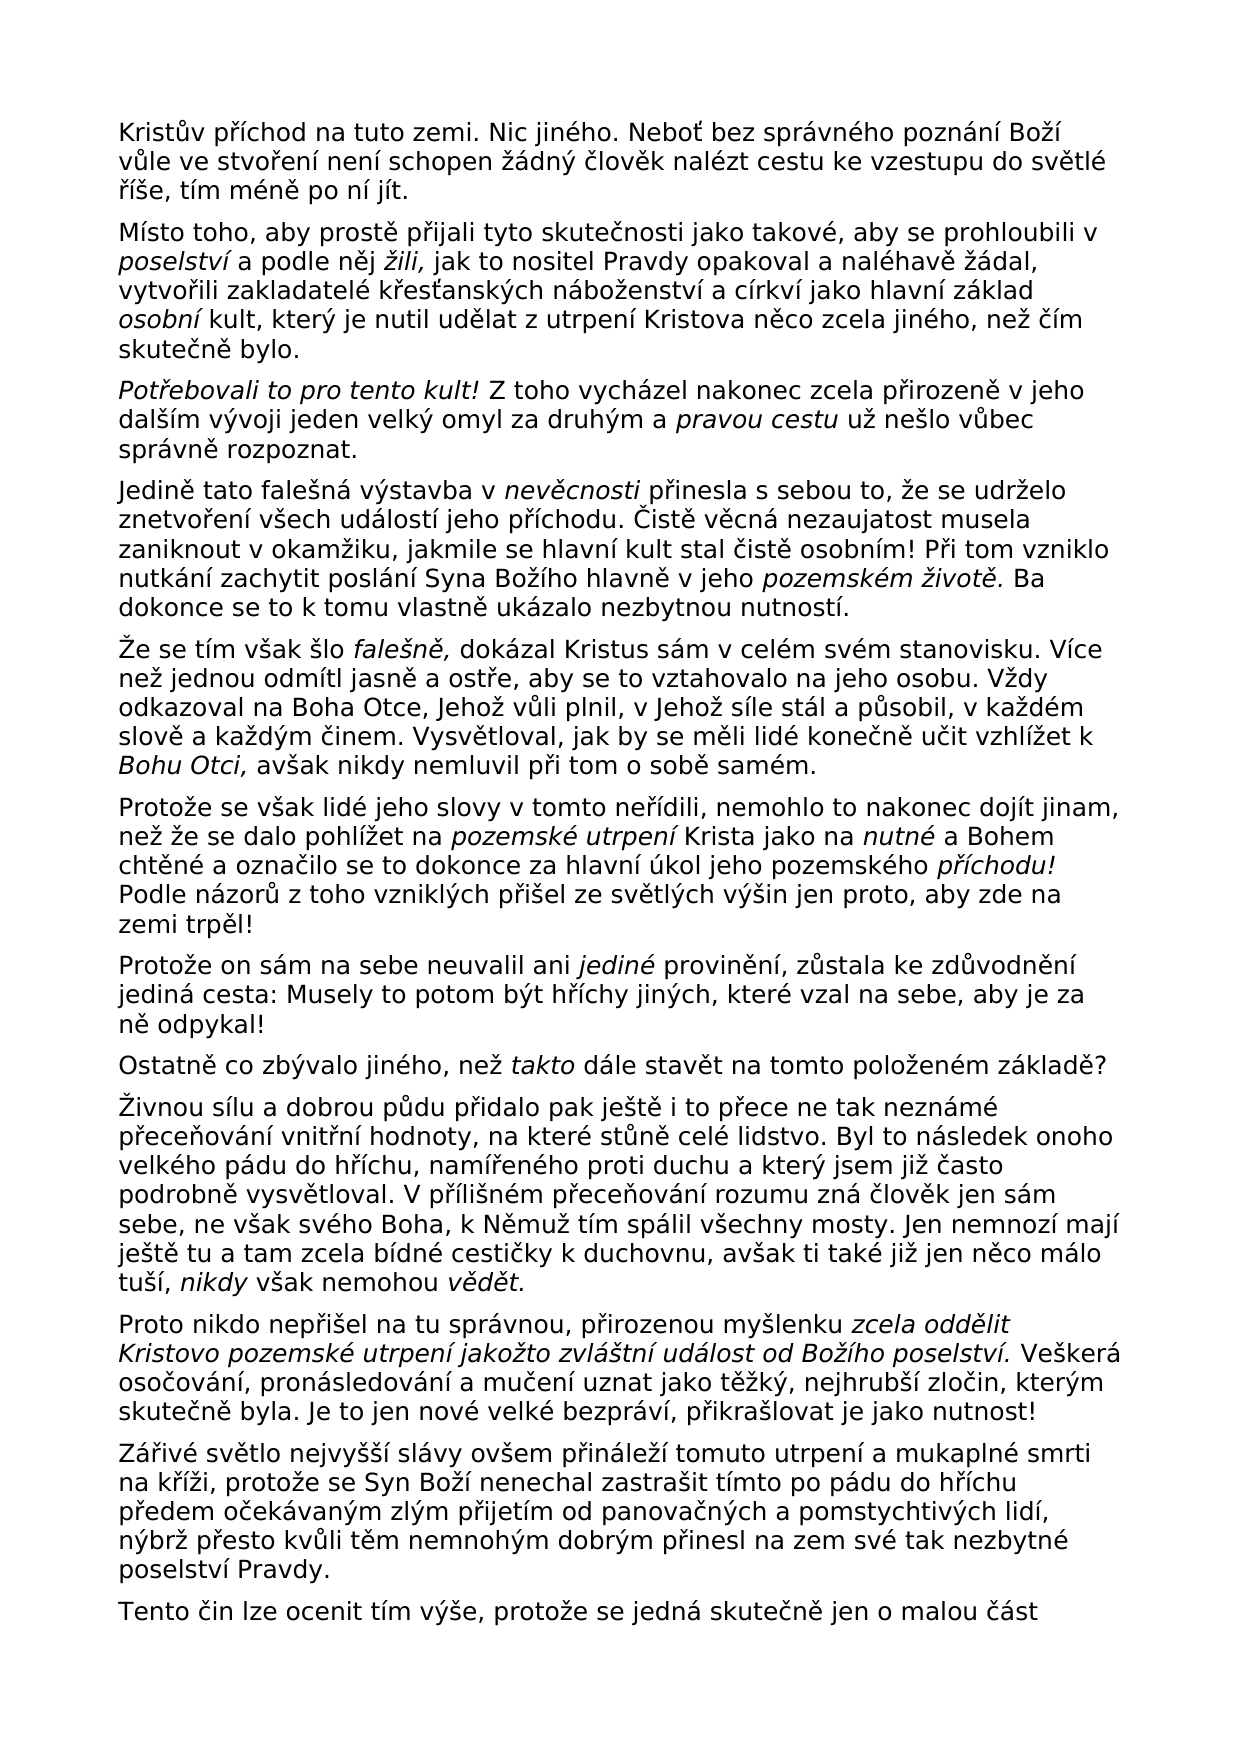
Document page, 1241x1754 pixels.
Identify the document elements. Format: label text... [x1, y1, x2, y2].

text Místo toho, aby prostě přijali tyto skutečnosti jako takové, aby se prohloubili v poselství a podle něj žili, jak to nositel Pravdy opakoval a naléhavě žádal, vytvořili zakladatelé křesťanských náboženství a církví jako hlavní základ osobní kult, který je nutil udělat z utrpení Kristova něco zcela jiného, než čím skutečně bylo. [118, 218, 1122, 364]
text Kristův příchod na tuto zemi. Nic jiného. Neboť bez správného poznání Boží vůle ve stvoření není schopen žádný člověk nalézt cestu ke vzestupu do světlé říše, tím méně po ní jít. [118, 118, 1122, 206]
text Ostatně co zbývalo jiného, než takto dále stavět na tomto položeném základě? [118, 1051, 1122, 1081]
text Proto nikdo nepřišel na tu správnou, přirozenou myšlenku zcela oddělit Kristovo pozemské utrpení jakožto zvláštní událost od Božího poselství. Veškerá osočování, pronásledování a mučení uznat jako těžký, nejhrubší zločin, kterým skutečně byla. Je to jen nové velké bezpráví, přikrašlovat je jako nutnost! [118, 1310, 1122, 1426]
text Protože se však lidé jeho slovy v tomto neřídili, nemohlo to nakonec dojít jinam, než že se dalo pohlížet na pozemské utrpení Krista jako na nutné a Bohem chtěné a označilo se to dokonce za hlavní úkol jeho pozemského příchodu! Podle názorů z toho vzniklých přišel ze světlých výšin jen proto, aby zde na zemi trpěl! [118, 793, 1122, 939]
text Potřebovali to pro tento kult! Z toho vycházel nakonec zcela přirozeně v jeho dalším vývoji jeden velký omyl za druhým a pravou cestu už nešlo vůbec správně rozpoznat. [118, 376, 1122, 464]
text Tento čin lze ocenit tím výše, protože se jedná skutečně jen o malou část [118, 1597, 1122, 1626]
text Živnou sílu a dobrou půdu přidalo pak ještě i to přece ne tak neznámé přeceňování vnitřní hodnoty, na které stůně celé lidstvo. Byl to následek onoho velkého pádu do hříchu, namířeného proti duchu a který jsem již často podrobně vysvětloval. V přílišném přeceňování rozumu zná člověk jen sám sebe, ne však svého Boha, k Němuž tím spálil všechny mosty. Jen nemnozí mají ještě tu a tam zcela bídné cestičky k duchovnu, avšak ti také již jen něco málo tuší, nikdy však nemohou vědět. [118, 1093, 1122, 1297]
text Zářivé světlo nejvyšší slávy ovšem přináleží tomuto utrpení a mukaplné smrti na kříži, protože se Syn Boží nenechal zastrašit tímto po pádu do hříchu předem očekávaným zlým přijetím od panovačných a pomstychtivých lidí, nýbrž přesto kvůli těm nemnohým dobrým přinesl na zem své tak nezbytné poselství Pravdy. [118, 1439, 1122, 1585]
text Protože on sám na sebe neuvalil ani jediné provinění, zůstala ke zdůvodnění jediná cesta: Musely to potom být hříchy jiných, které vzal na sebe, aby je za ně odpykal! [118, 951, 1122, 1039]
text Že se tím však šlo falešně, dokázal Kristus sám v celém svém stanovisku. Více než jednou odmítl jasně a ostře, aby se to vztahovalo na jeho osobu. Vždy odkazoval na Boha Otce, Jehož vůli plnil, v Jehož síle stál a působil, v každém slově a každým činem. Vysvětloval, jak by se měli lidé konečně učit vzhlížet k Bohu Otci, avšak nikdy nemluvil při tom o sobě samém. [118, 635, 1122, 781]
text Jedině tato falešná výstavba v nevěcnosti přinesla s sebou to, že se udrželo znetvoření všech událostí jeho příchodu. Čistě věcná nezaujatost musela zaniknout v okamžiku, jakmile se hlavní kult stal čistě osobním! Při tom vzniklo nutkání zachytit poslání Syna Božího hlavně v jeho pozemském životě. Ba dokonce se to k tomu vlastně ukázalo nezbytnou nutností. [118, 476, 1122, 622]
